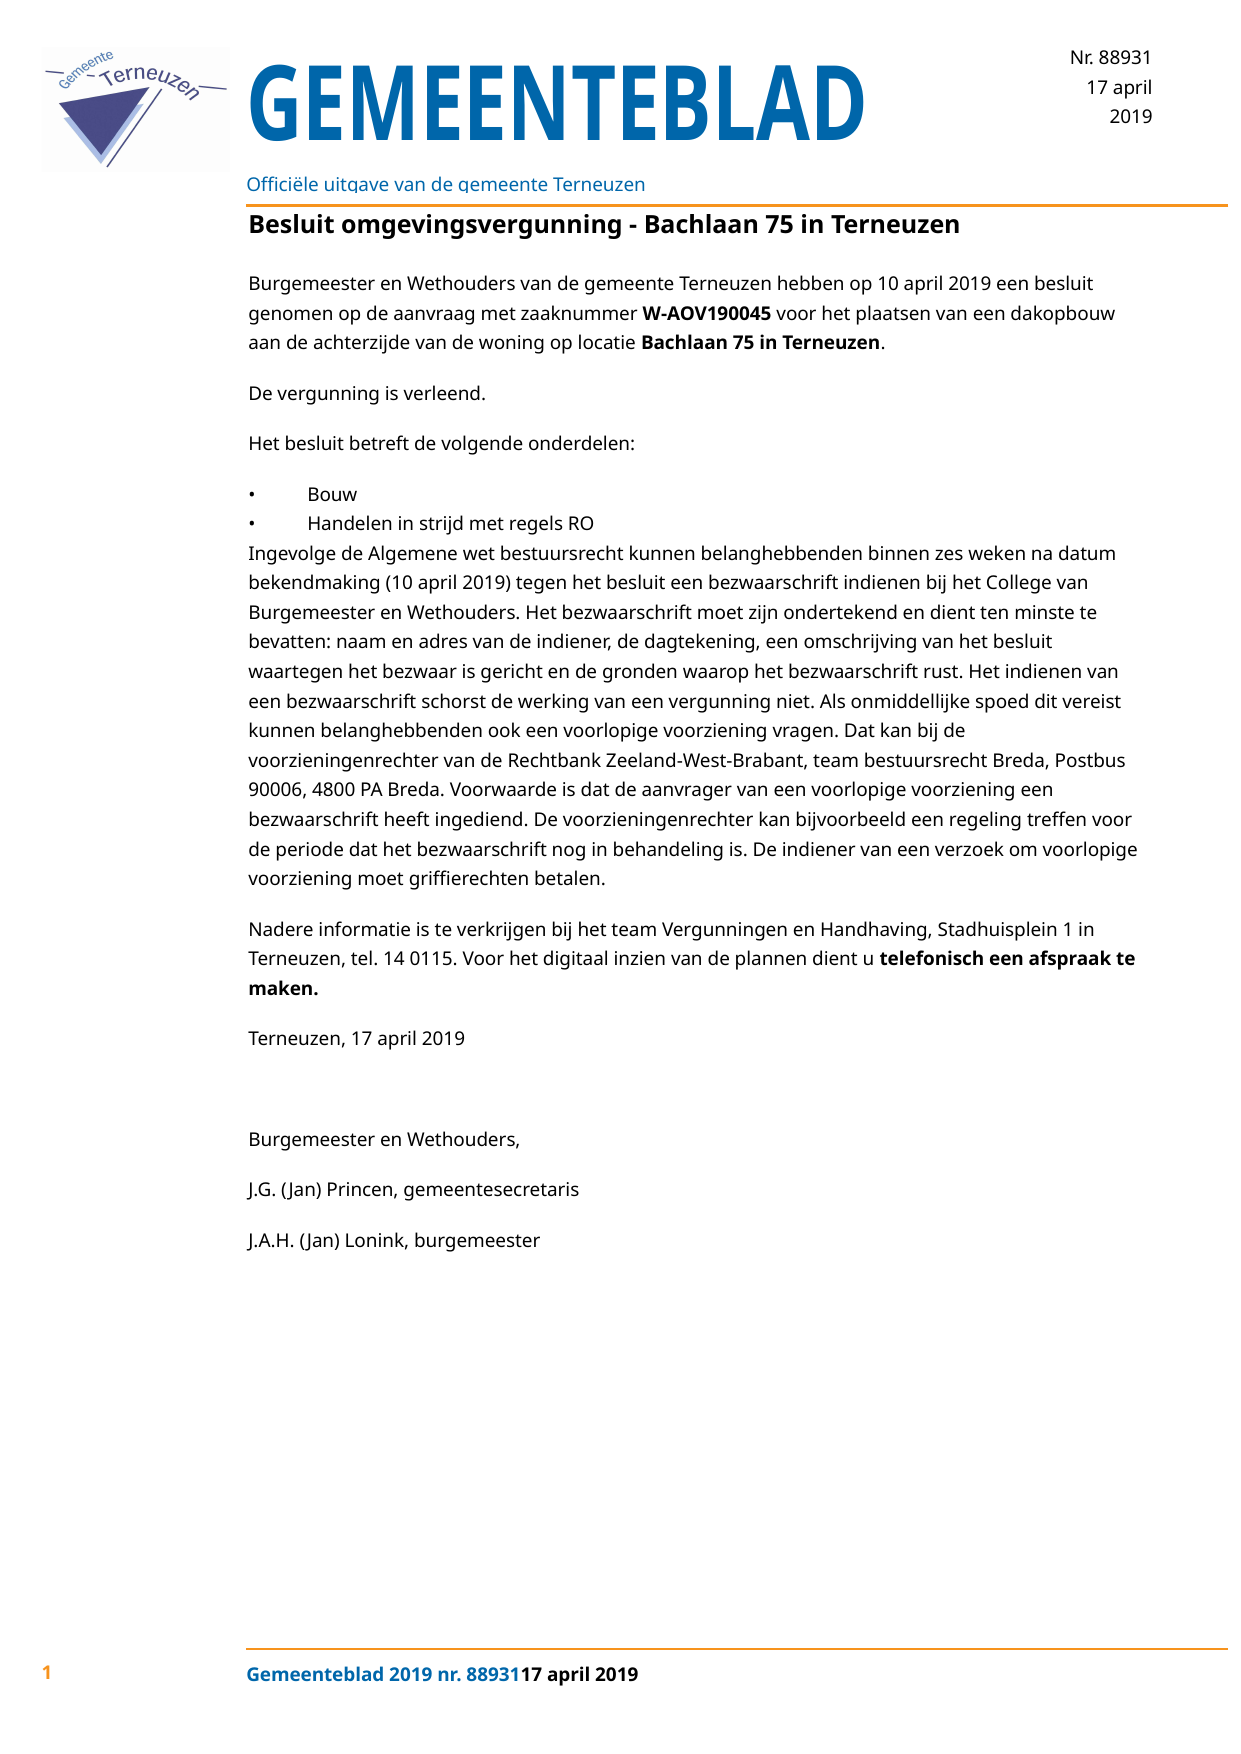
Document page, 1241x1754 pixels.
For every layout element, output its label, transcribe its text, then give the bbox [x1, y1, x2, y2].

picture [41, 47, 231, 172]
text Nadere informatie is te verkrijgen bij het team Vergunningen en Handhaving, Stadhuisplein 1 in Terneuzen, tel. 14 0115. Voor het digitaal inzien van de plannen dient u telefonisch een afspraak te maken. [248, 916, 1152, 1001]
text Het besluit betreft de volgende onderdelen: [248, 430, 1152, 456]
text Terneuzen, 17 april 2019 [248, 1025, 1152, 1051]
text De vergunning is verleend. [248, 380, 1152, 406]
text Besluit omgevingsvergunning - Bachlaan 75 in Terneuzen [248, 207, 1152, 241]
list Bouw [248, 481, 1152, 506]
text Burgemeester en Wethouders, [248, 1126, 1152, 1152]
text J.G. (Jan) Princen, gemeentesecretaris [248, 1177, 1152, 1202]
text Burgemeester en Wethouders van de gemeente Terneuzen hebben op 10 april 2019 een besluit genomen op de aanvraag met zaaknummer W-AOV190045 voor het plaatsen van een dakopbouw aan de achterzijde van de woning op locatie Bachlaan 75 in Terneuzen. [248, 270, 1152, 355]
text Ingevolge de Algemene wet bestuursrecht kunnen belanghebbenden binnen zes weken na datum bekendmaking (10 april 2019) tegen het besluit een bezwaarschrift indienen bij het College van Burgemeester en Wethouders. Het bezwaarschrift moet zijn ondertekend en dient ten minste te bevatten: naam en adres van de indiener, de dagtekening, een omschrijving van het besluit waartegen het bezwaar is gericht en de gronden waarop het bezwaarschrift rust. Het indienen van een bezwaarschrift schorst de werking van een vergunning niet. Als onmiddellijke spoed dit vereist kunnen belanghebbenden ook een voorlopige voorziening vragen. Dat kan bij de voorzieningenrechter van de Rechtbank Zeeland-West-Brabant, team bestuursrecht Breda, Postbus 90006, 4800 PA Breda. Voorwaarde is dat de aanvrager van een voorlopige voorziening een bezwaarschrift heeft ingediend. De voorzieningenrechter kan bijvoorbeeld een regeling treffen voor de periode dat het bezwaarschrift nog in behandeling is. De indiener van een verzoek om voorlopige voorziening moet griffierechten betalen. [248, 540, 1152, 891]
text J.A.H. (Jan) Lonink, burgemeester [248, 1227, 1152, 1253]
list Handelen in strijd met regels RO [248, 510, 1152, 536]
